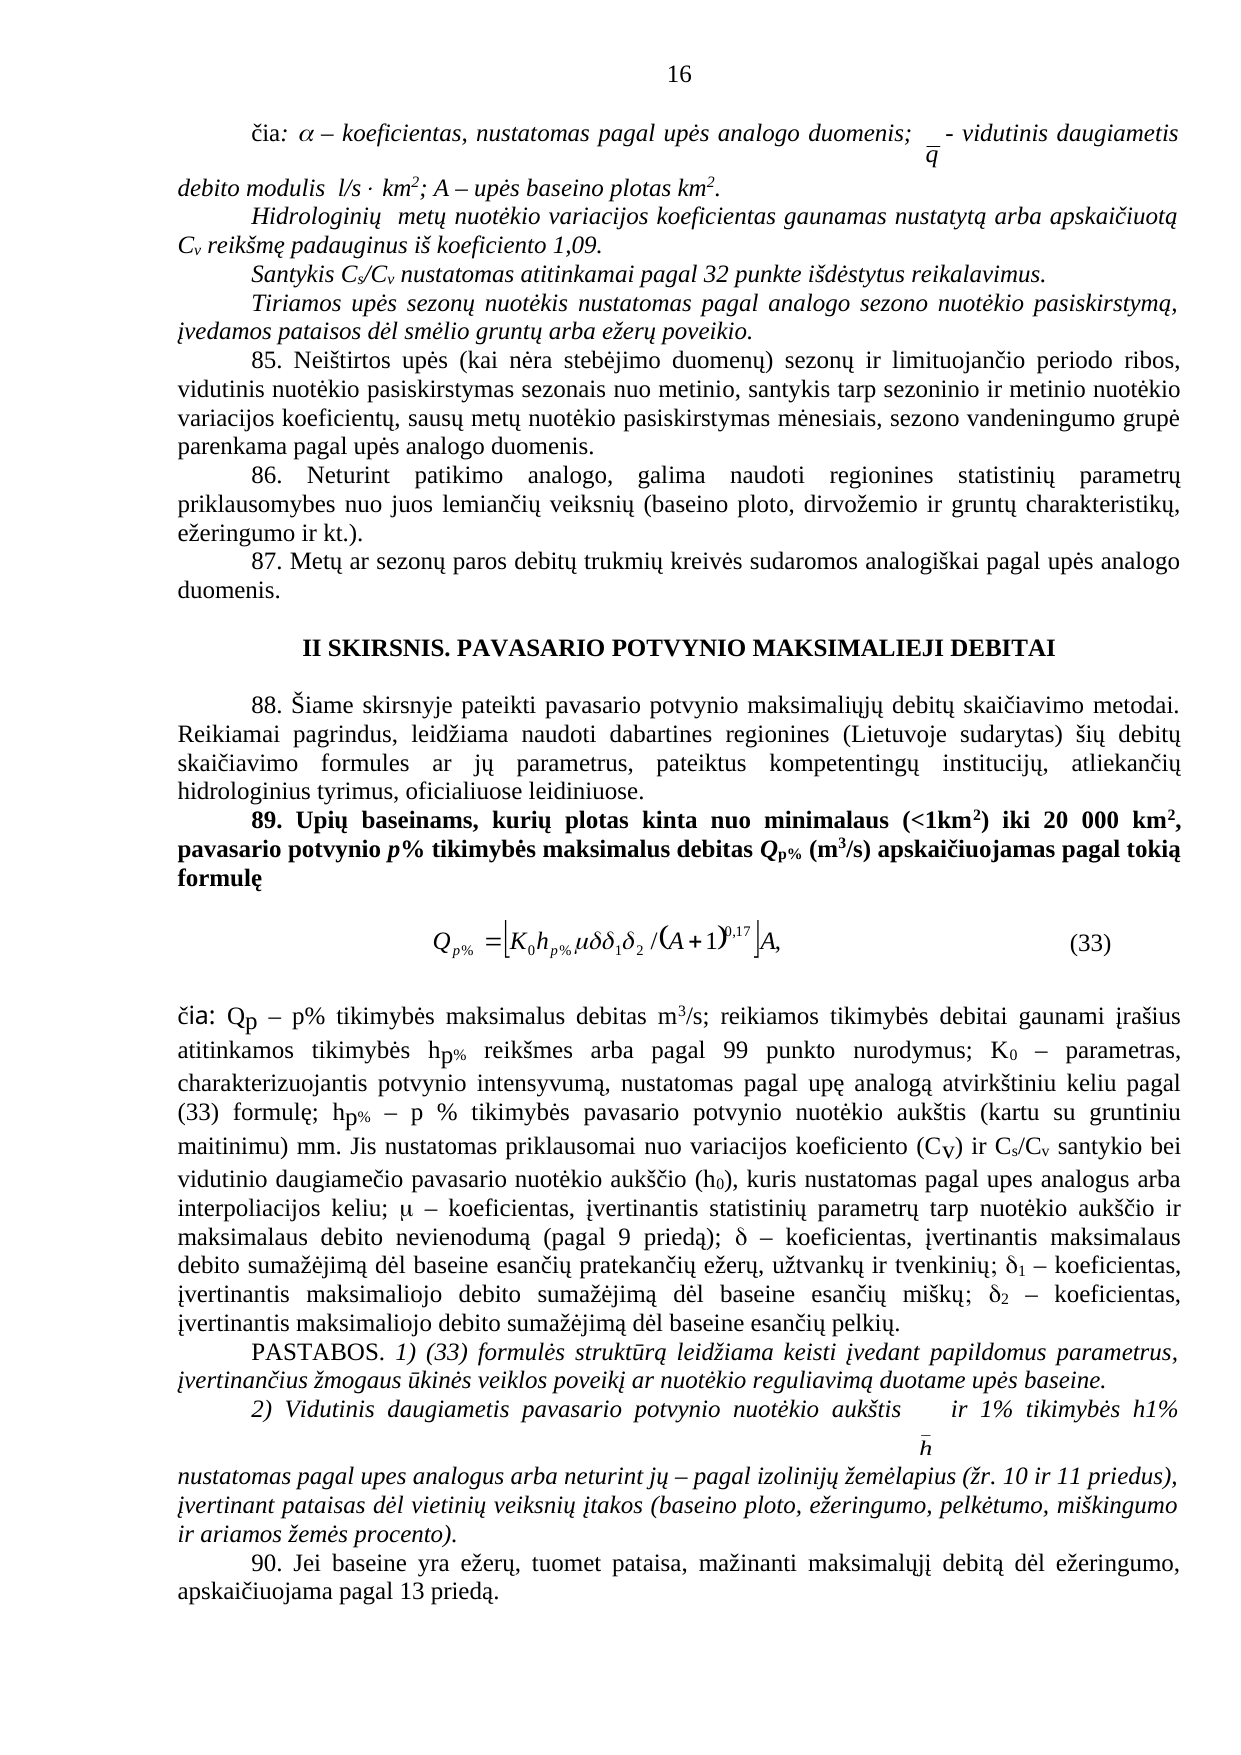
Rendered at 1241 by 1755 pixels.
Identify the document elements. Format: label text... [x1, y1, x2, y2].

text Hidrologinių metų nuotėkio variacijos koeficientas gaunamas nustatytą arba apskaičiuotą Cv reikšmę padauginus iš koeficiento 1,09. [177, 201, 1181, 259]
text PASTABOS. 1) (33) formulės struktūrą leidžiama keisti įvedant papildomus parametrus, įvertinančius žmogaus ūkinės veiklos poveikį ar nuotėkio reguliavimą duotame upės baseine. [177, 1337, 1181, 1394]
text čia: a – koeficientas, nustatomas pagal upės analogo duomenis; - vidutinis daugiametis debito modulis l/s× km2; A – upės baseino plotas km2. [177, 118, 1181, 201]
text 90. Jei baseine yra ežerų, tuomet pataisa, mažinanti maksimalųjį debitą dėl ežeringumo, apskaičiuojama pagal 13 priedą. [177, 1548, 1181, 1605]
text 87. Metų ar sezonų paros debitų trukmių kreivės sudaromos analogiškai pagal upės analogo duomenis. [177, 546, 1181, 604]
text II skirsnis. Pavasario potvynio maksimalIEJI debitai [177, 633, 1181, 661]
text 88. Šiame skirsnyje pateikti pavasario potvynio maksimaliųjų debitų skaičiavimo metodai. Reikiamai pagrindus, leidžiama naudoti dabartines regionines (Lietuvoje sudarytas) šių debitų skaičiavimo formules ar jų parametrus, pateiktus kompetentingų institucijų, atliekančių hidrologinius tyrimus, oficialiuose leidiniuose. [177, 690, 1181, 805]
text 85. Neištirtos upės (kai nėra stebėjimo duomenų) sezonų ir limituojančio periodo ribos, vidutinis nuotėkio pasiskirstymas sezonais nuo metinio, santykis tarp sezoninio ir metinio nuotėkio variacijos koeficientų, sausų metų nuotėkio pasiskirstymas mėnesiais, sezono vandeningumo grupė parenkama pagal upės analogo duomenis. [177, 345, 1181, 460]
text Santykis Cs/Cv nustatomas atitinkamai pagal 32 punkte išdėstytus reikalavimus. [177, 259, 1181, 288]
text 2) Vidutinis daugiametis pavasario potvynio nuotėkio aukštis ir 1% tikimybės h1% nustatomas pagal upes analogus arba neturint jų – pagal izolinijų žemėlapius (žr. 10 ir 11 priedus), įvertinant pataisas dėl vietinių veiksnių įtakos (baseino ploto, ežeringumo, pelkėtumo, miškingumo ir ariamos žemės procento). [177, 1394, 1181, 1548]
text 89. Upių baseinams, kurių plotas kinta nuo minimalaus (<1km2) iki 20 000 km2, pavasario potvynio p% tikimybės maksimalus debitas Qр% (m3/s) apskaičiuojamas pagal tokią formulę [177, 805, 1181, 891]
table_header (33) [1038, 920, 1122, 964]
text čia: Qp – p% tikimybės maksimalus debitas m3/s; reikiamos tikimybės debitai gaunami įrašius atitinkamos tikimybės hp% reikšmes arba pagal 99 punkto nurodymus; K0 – parametras, charakterizuojantis potvynio intensyvumą, nustatomas pagal upę analogą atvirkštiniu keliu pagal (33) formulę; hp% – p % tikimybės pavasario potvynio nuotėkio aukštis (kartu su gruntiniu maitinimu) mm. Jis nustatomas priklausomai nuo variacijos koeficiento (Cv) ir Cs/Cv santykio bei vidutinio daugiamečio pavasario nuotėkio aukščio (h0), kuris nustatomas pagal upes analogus arba interpoliacijos keliu; m – koeficientas, įvertinantis statistinių parametrų tarp nuotėkio aukščio ir maksimalaus debito nevienodumą (pagal 9 priedą); d – koeficientas, įvertinantis maksimalaus debito sumažėjimą dėl baseine esančių pratekančių ežerų, užtvankų ir tvenkinių; d1 – koeficientas, įvertinantis maksimaliojo debito sumažėjimą dėl baseine esančių miškų; d2 – koeficientas, įvertinantis maksimaliojo debito sumažėjimą dėl baseine esančių pelkių. [177, 998, 1181, 1337]
text 86. Neturint patikimo analogo, galima naudoti regionines statistinių parametrų priklausomybes nuo juos lemiančių veiksnių (baseino ploto, dirvožemio ir gruntų charakteristikų, ežeringumo ir kt.). [177, 460, 1181, 546]
table_header [177, 920, 1037, 964]
text Tiriamos upės sezonų nuotėkis nustatomas pagal analogo sezono nuotėkio pasiskirstymą, įvedamos pataisos dėl smėlio gruntų arba ežerų poveikio. [177, 288, 1181, 345]
